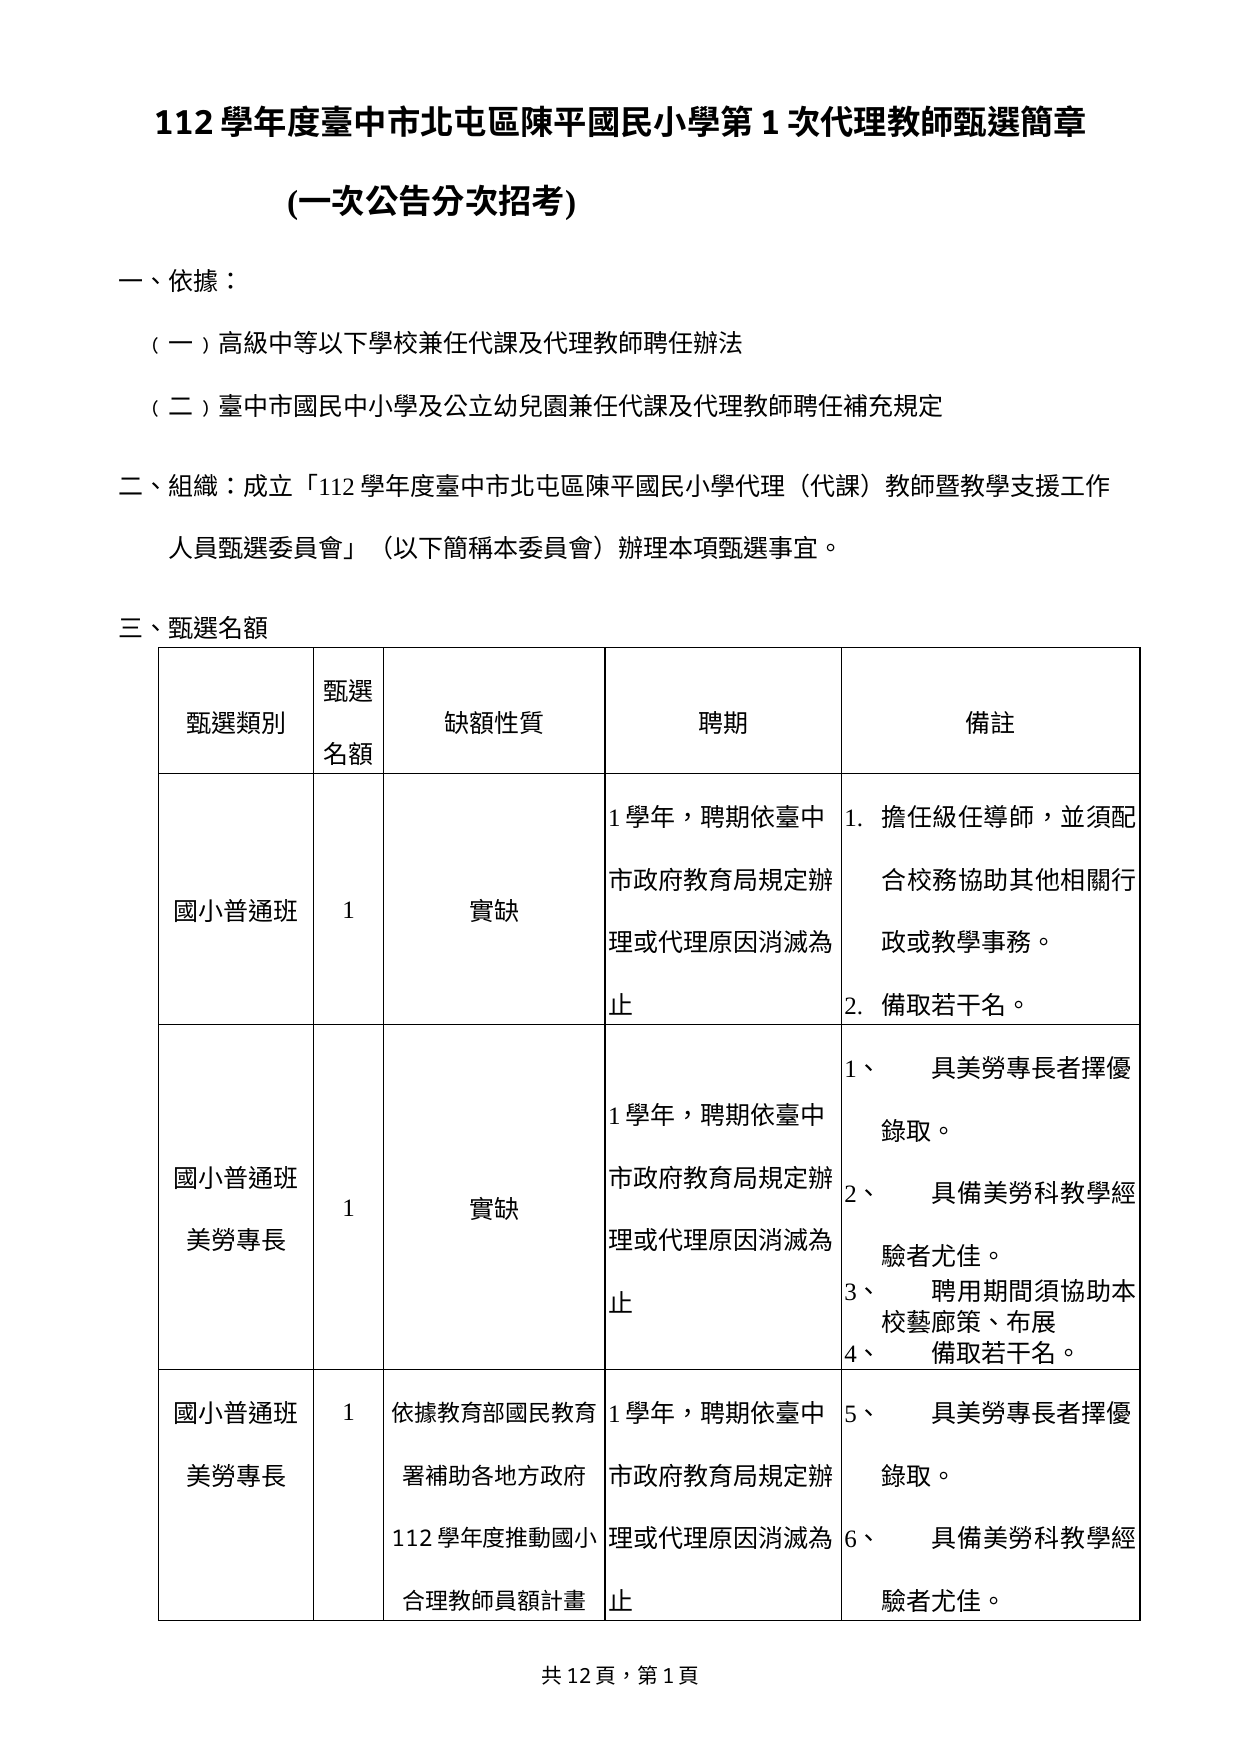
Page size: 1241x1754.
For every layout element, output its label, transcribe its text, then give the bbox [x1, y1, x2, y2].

table_cell 1 [314, 774, 383, 1024]
table_header 甄選名額 [314, 648, 383, 773]
table_cell 國小普通班 [159, 774, 313, 1024]
table_cell 國小普通班 美勞專長 [159, 1025, 313, 1369]
table_cell 具美勞專長者擇優錄取。 具備美勞科教學經驗者尤佳。 聘用期間須協助本校藝廊策、布展 備取若干名。 [842, 1370, 1139, 1620]
table_cell 具美勞專長者擇優錄取。 具備美勞科教學經驗者尤佳。 聘用期間須協助本校藝廊策、布展 備取若干名。 [842, 1025, 1139, 1369]
text 三、甄選名額 [118, 585, 1122, 647]
text 二、組織：成立「112學年度臺中市北屯區陳平國民小學代理（代課）教師暨教學支援工作人員甄選委員會」（以下簡稱本委員會）辦理本項甄選事宜。 [118, 442, 1122, 567]
text ﹙二﹚臺中市國民中小學及公立幼兒園兼任代課及代理教師聘任補充規定 [143, 363, 1122, 425]
table_header 聘期 [606, 648, 841, 773]
table_cell 1 [314, 1370, 383, 1620]
table_cell 擔任級任導師，並須配合校務協助其他相關行政或教學事務。 備取若干名。 [842, 774, 1139, 1024]
text ﹙一﹚高級中等以下學校兼任代課及代理教師聘任辦法 [143, 300, 1122, 363]
table_header 缺額性質 [384, 648, 604, 773]
text 一、依據： [118, 238, 1122, 300]
table_cell 依據教育部國民教育署補助各地方政府112學年度推動國小合理教師員額計畫 [384, 1370, 604, 1620]
text 112學年度臺中市北屯區陳平國民小學第1次代理教師甄選簡章 [118, 78, 1122, 141]
table_cell 1學年，聘期依臺中市政府教育局規定辦理或代理原因消滅為止 [606, 1025, 841, 1369]
table_cell 國小普通班 美勞專長 [159, 1370, 313, 1620]
table_header 備註 [842, 648, 1139, 773]
table_header 甄選類別 [159, 648, 313, 773]
table_cell 1學年，聘期依臺中市政府教育局規定辦理或代理原因消滅為止 [606, 1370, 841, 1620]
table_cell 1 [314, 1025, 383, 1369]
text (一次公告分次招考) [118, 158, 1122, 220]
table_cell 1學年，聘期依臺中市政府教育局規定辦理或代理原因消滅為止 [606, 774, 841, 1024]
table_cell 實缺 [384, 1025, 604, 1369]
table_cell 實缺 [384, 774, 604, 1024]
